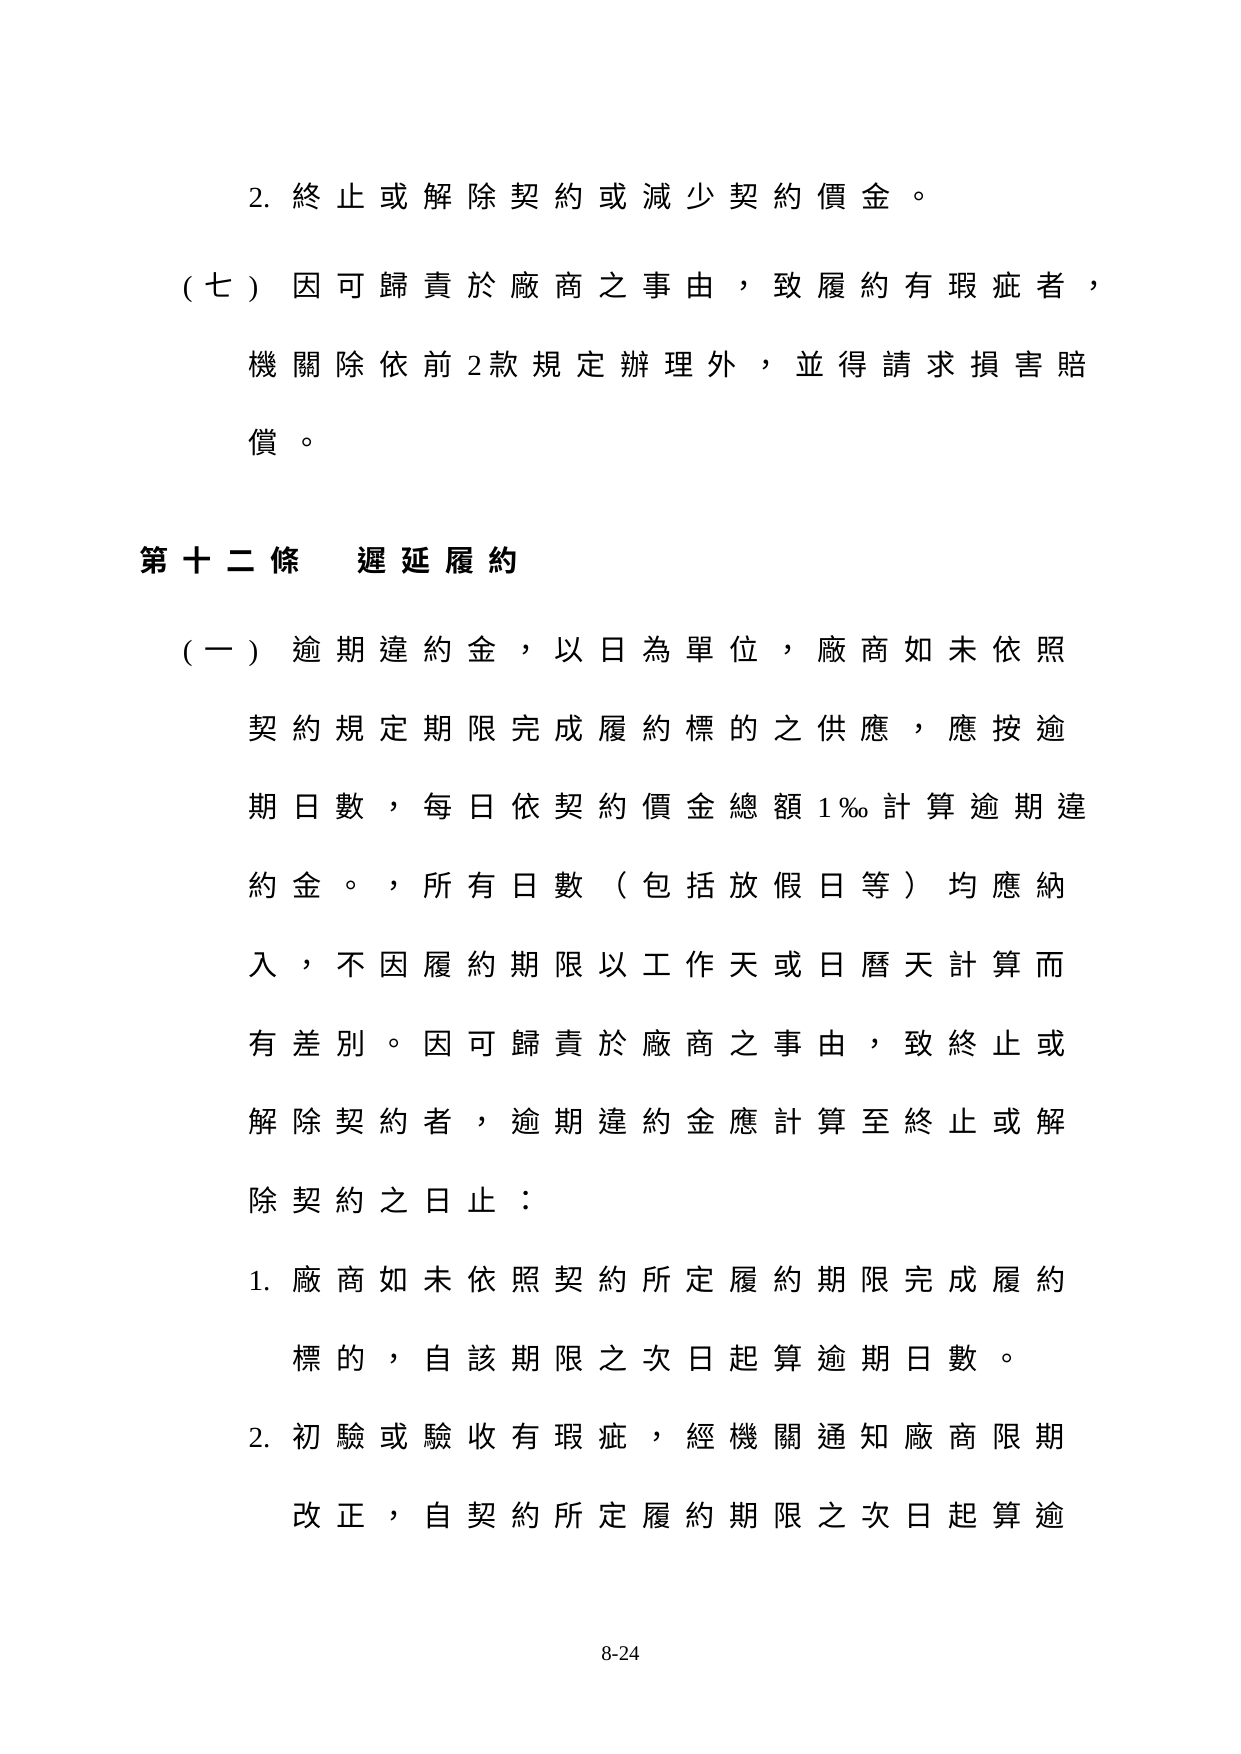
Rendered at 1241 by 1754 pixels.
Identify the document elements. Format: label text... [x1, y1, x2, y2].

list 初驗或驗收有瑕疵，經機關通知廠商限期改正，自契約所定履約期限之次日起算逾 [237, 1389, 1101, 1546]
list 廠商如未依照契約所定履約期限完成履約標的，自該期限之次日起算逾期日數。 [237, 1231, 1101, 1389]
list 因可歸責於廠商之事由，致履約有瑕疵者，機關除依前2款規定辦理外，並得請求損害賠償。 [168, 237, 1101, 473]
list 逾期違約金，以日為單位，廠商如未依照契約規定期限完成履約標的之供應，應按逾期日數，每日依契約價金總額1 ‰計算逾期違約金。，所有日數（包括放假日等）均應納入，不因履約期限以工作天或日曆天計算而有差別。因可歸責於廠商之事由，致終止或解除契約者，逾期違約金應計算至終止或解除契約之日止： [168, 601, 1101, 1231]
list 終止或解除契約或減少契約價金。 [227, 148, 1101, 227]
text 第十二條 遲延履約 [139, 513, 1101, 591]
